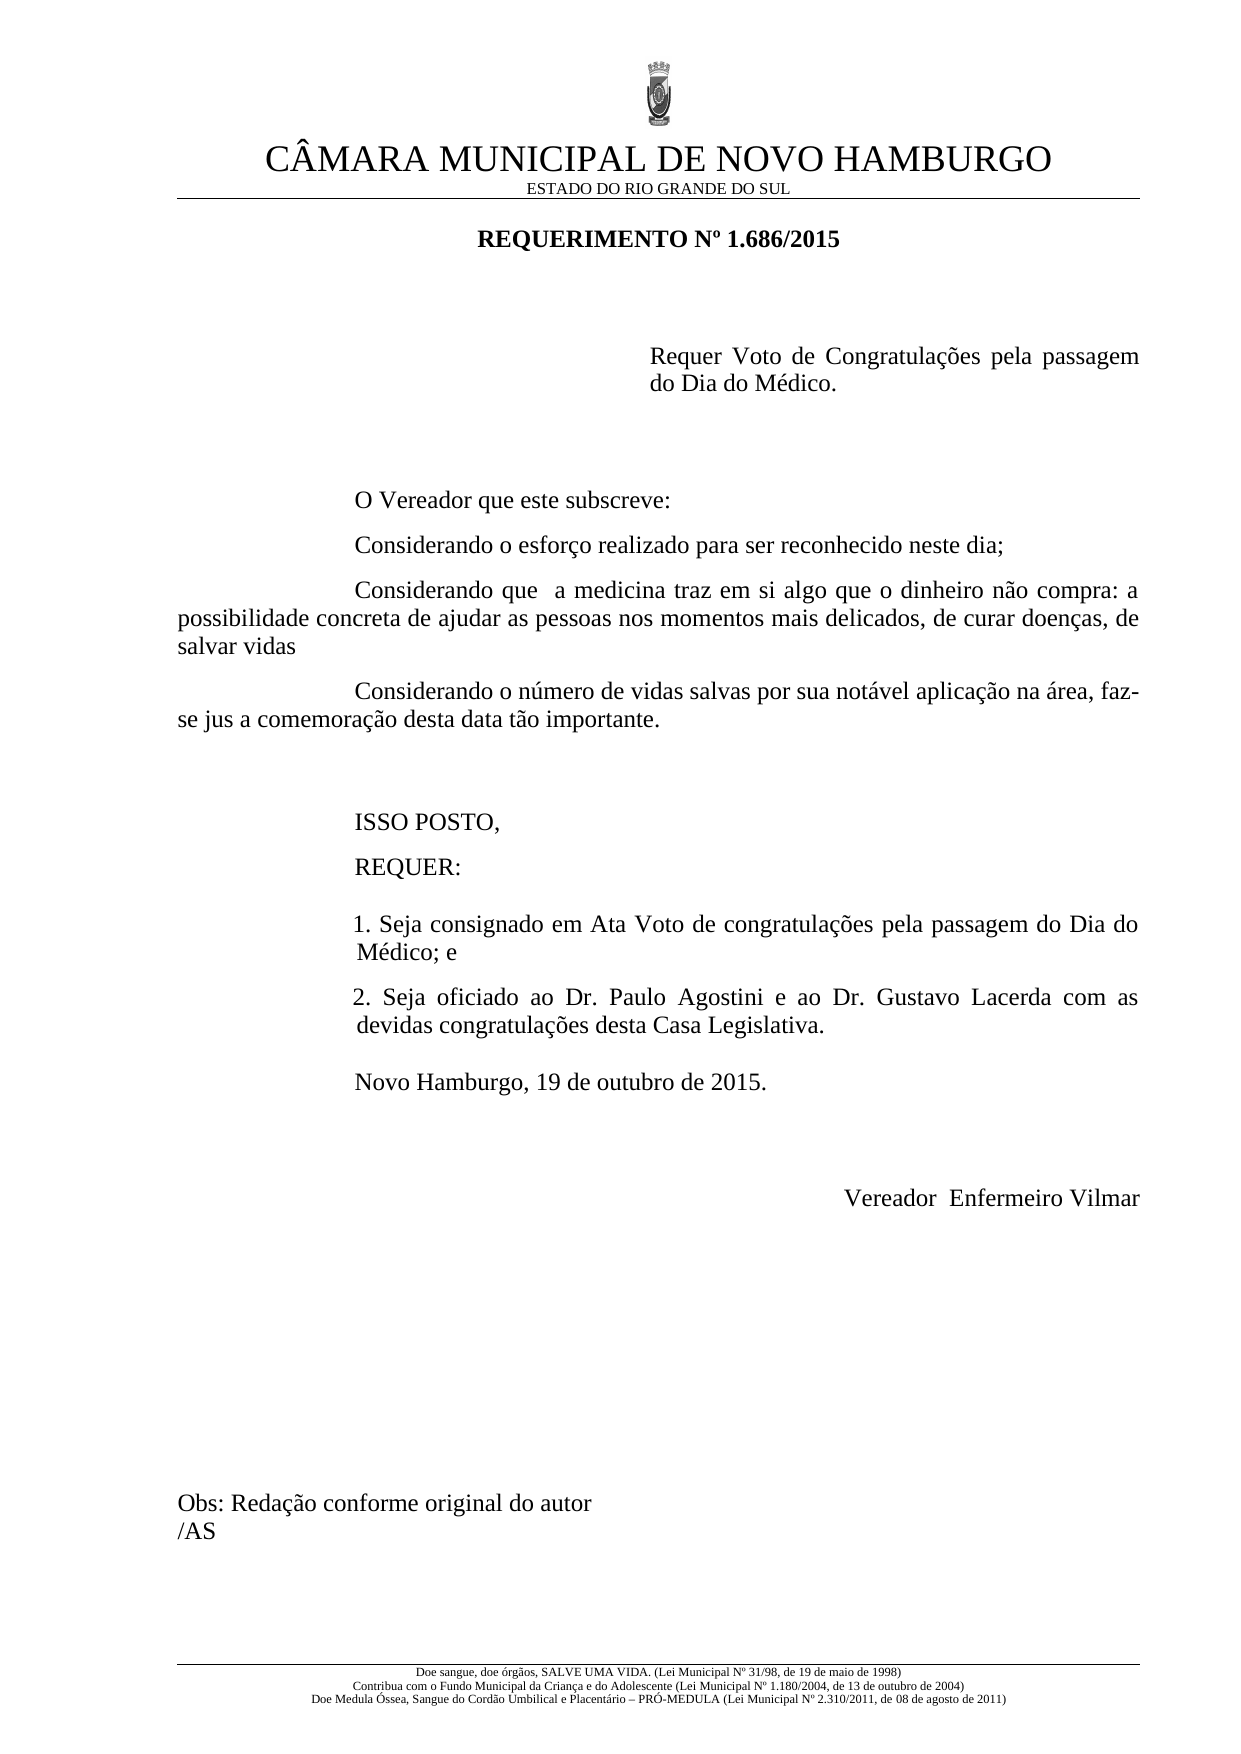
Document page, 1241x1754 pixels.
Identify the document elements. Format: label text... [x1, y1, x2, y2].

text Considerando que a medicina traz em si algo que o dinheiro não compra: a possibilidade concreta de ajudar as pessoas nos momentos mais delicados, de curar doenças, de salvar vidas [177, 577, 1140, 660]
title REQUERIMENTO Nº 1.686/2015 [177, 226, 1140, 253]
text Considerando o número de vidas salvas por sua notável aplicação na área, faz-se jus a comemoração desta data tão importante. [177, 677, 1140, 733]
text /AS [177, 1517, 1140, 1545]
text 1. Seja consignado em Ata Voto de congratulações pela passagem do Dia do Médico; e [352, 910, 1140, 966]
text Requer Voto de Congratulações pela passagem do Dia do Médico. [649, 342, 1140, 397]
text Vereador Enfermeiro Vilmar [177, 1184, 1140, 1212]
text O Vereador que este subscreve: [177, 486, 1140, 513]
text Obs: Redação conforme original do autor [177, 1489, 1140, 1517]
text Considerando o esforço realizado para ser reconhecido neste dia; [177, 531, 1140, 559]
text REQUER: [177, 853, 1140, 881]
text Novo Hamburgo, 19 de outubro de 2015. [177, 1068, 1140, 1096]
text 2. Seja oficiado ao Dr. Paulo Agostini e ao Dr. Gustavo Lacerda com as devidas congratulações desta Casa Legislativa. [352, 983, 1140, 1039]
text ISSO POSTO, [177, 808, 1140, 835]
